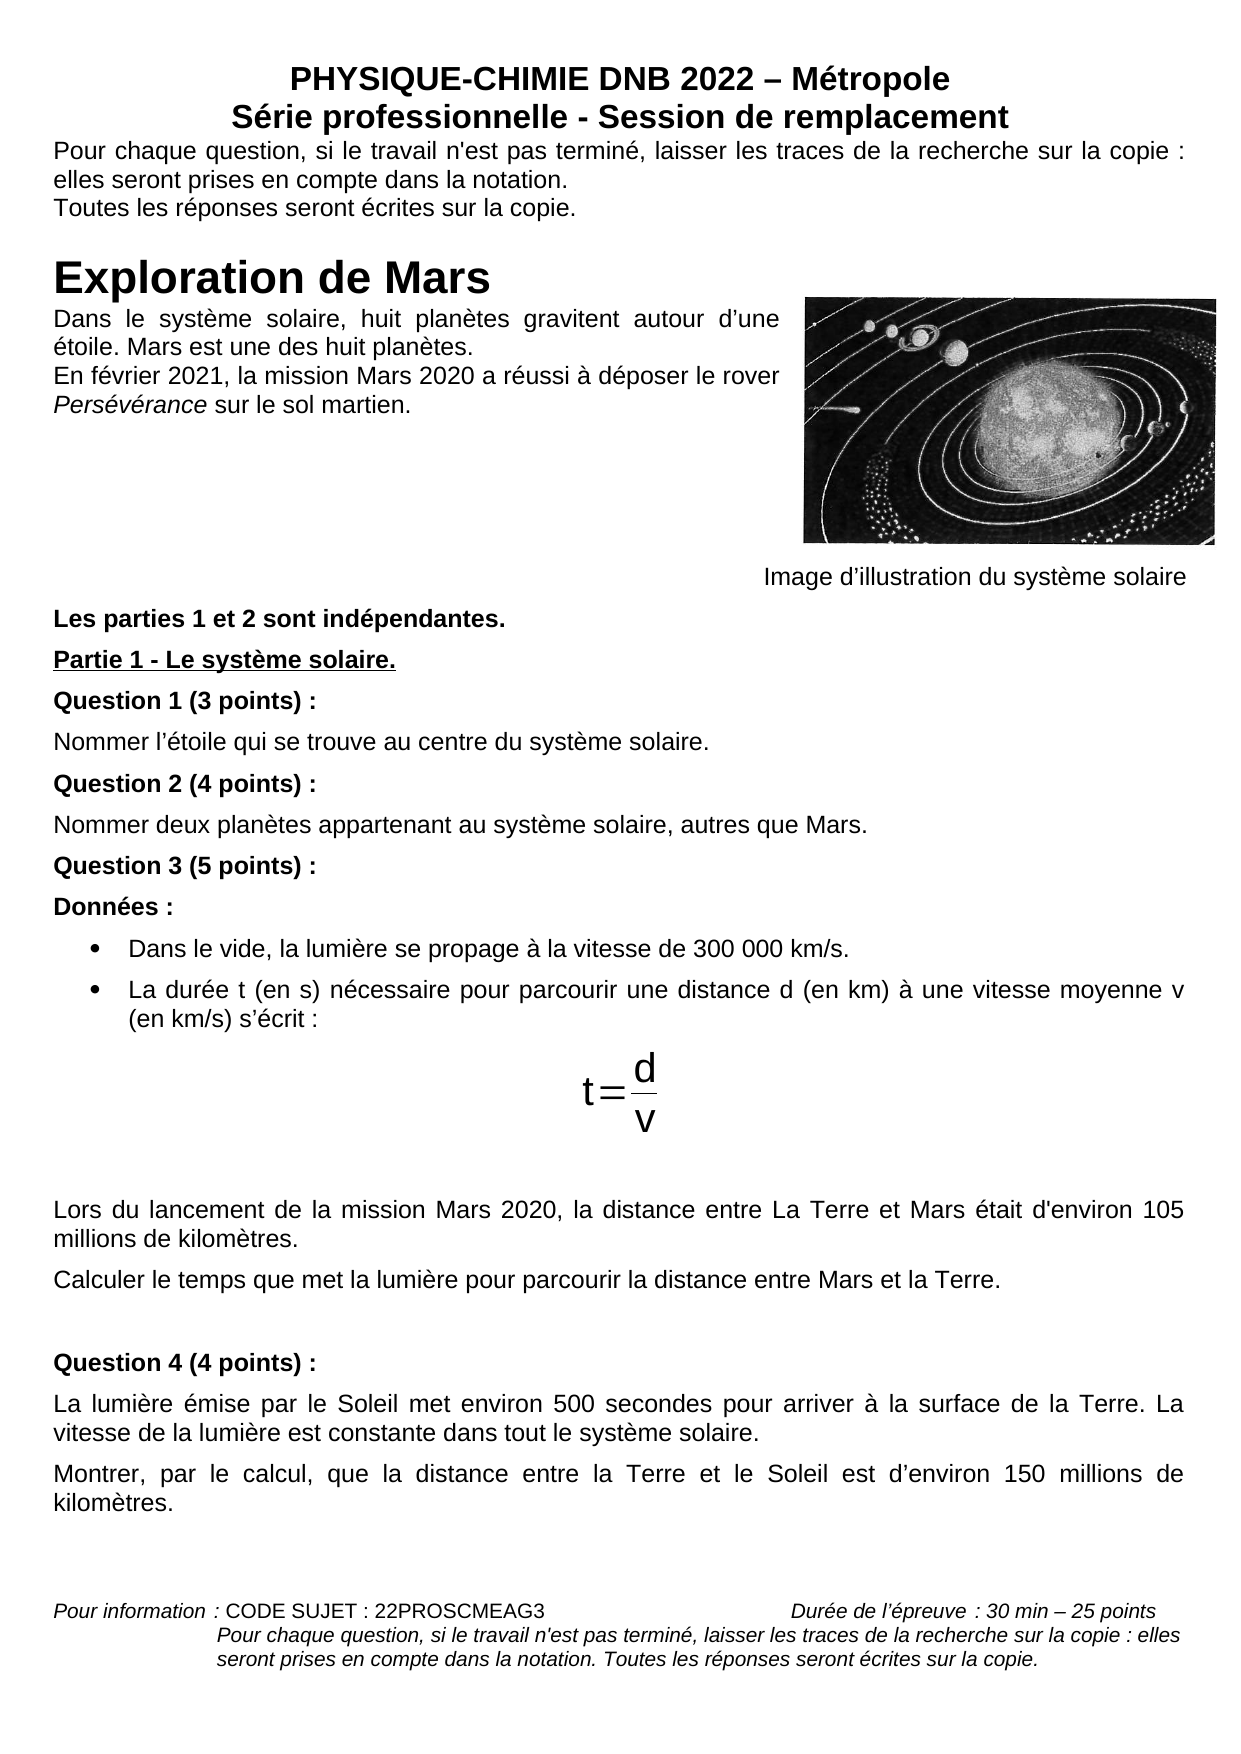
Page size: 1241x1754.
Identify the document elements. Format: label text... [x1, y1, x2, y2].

text Question 3 (5 points) : [53, 851, 1187, 880]
text En février 2021, la mission Mars 2020 a réussi à déposer le rover Persévérance sur le sol martien. [53, 361, 800, 419]
text Partie 1 - Le système solaire. [53, 645, 1187, 674]
text La lumière émise par le Soleil met environ 500 secondes pour arriver à la surface de la Terre. La vitesse de la lumière est constante dans tout le système solaire. [53, 1389, 1187, 1447]
text Toutes les réponses seront écrites sur la copie. [53, 193, 1187, 222]
text Nommer l’étoile qui se trouve au centre du système solaire. [53, 727, 1187, 756]
text Montrer, par le calcul, que la distance entre la Terre et le Soleil est d’environ 150 millions de kilomètres. [53, 1459, 1187, 1517]
text Question 1 (3 points) : [53, 686, 1187, 715]
text Image d’illustration du système solaire [53, 562, 1187, 591]
text Exploration de Mars [53, 251, 1187, 304]
text Question 2 (4 points) : [53, 769, 1187, 797]
text Nommer deux planètes appartenant au système solaire, autres que Mars. [53, 810, 1187, 839]
text Question 4 (4 points) : [53, 1348, 1187, 1377]
text Pour chaque question, si le travail n'est pas terminé, laisser les traces de la recherche sur la copie : elles seront prises en compte dans la notation. [53, 136, 1187, 193]
list Dans le vide, la lumière se propage à la vitesse de 300 000 km/s. [91, 934, 1187, 962]
text Lors du lancement de la mission Mars 2020, la distance entre La Terre et Mars était d'environ 105 millions de kilomètres. [53, 1195, 1187, 1253]
text Calculer le temps que met la lumière pour parcourir la distance entre Mars et la Terre. [53, 1265, 1187, 1294]
list La durée t (en s) nécessaire pour parcourir une distance d (en km) à une vitesse moyenne v (en km/s) s’écrit : [91, 975, 1187, 1033]
text Dans le système solaire, huit planètes gravitent autour d’une étoile. Mars est une des huit planètes. [53, 304, 800, 361]
text Les parties 1 et 2 sont indépendantes. [53, 604, 1187, 632]
text Données : [53, 892, 1187, 921]
